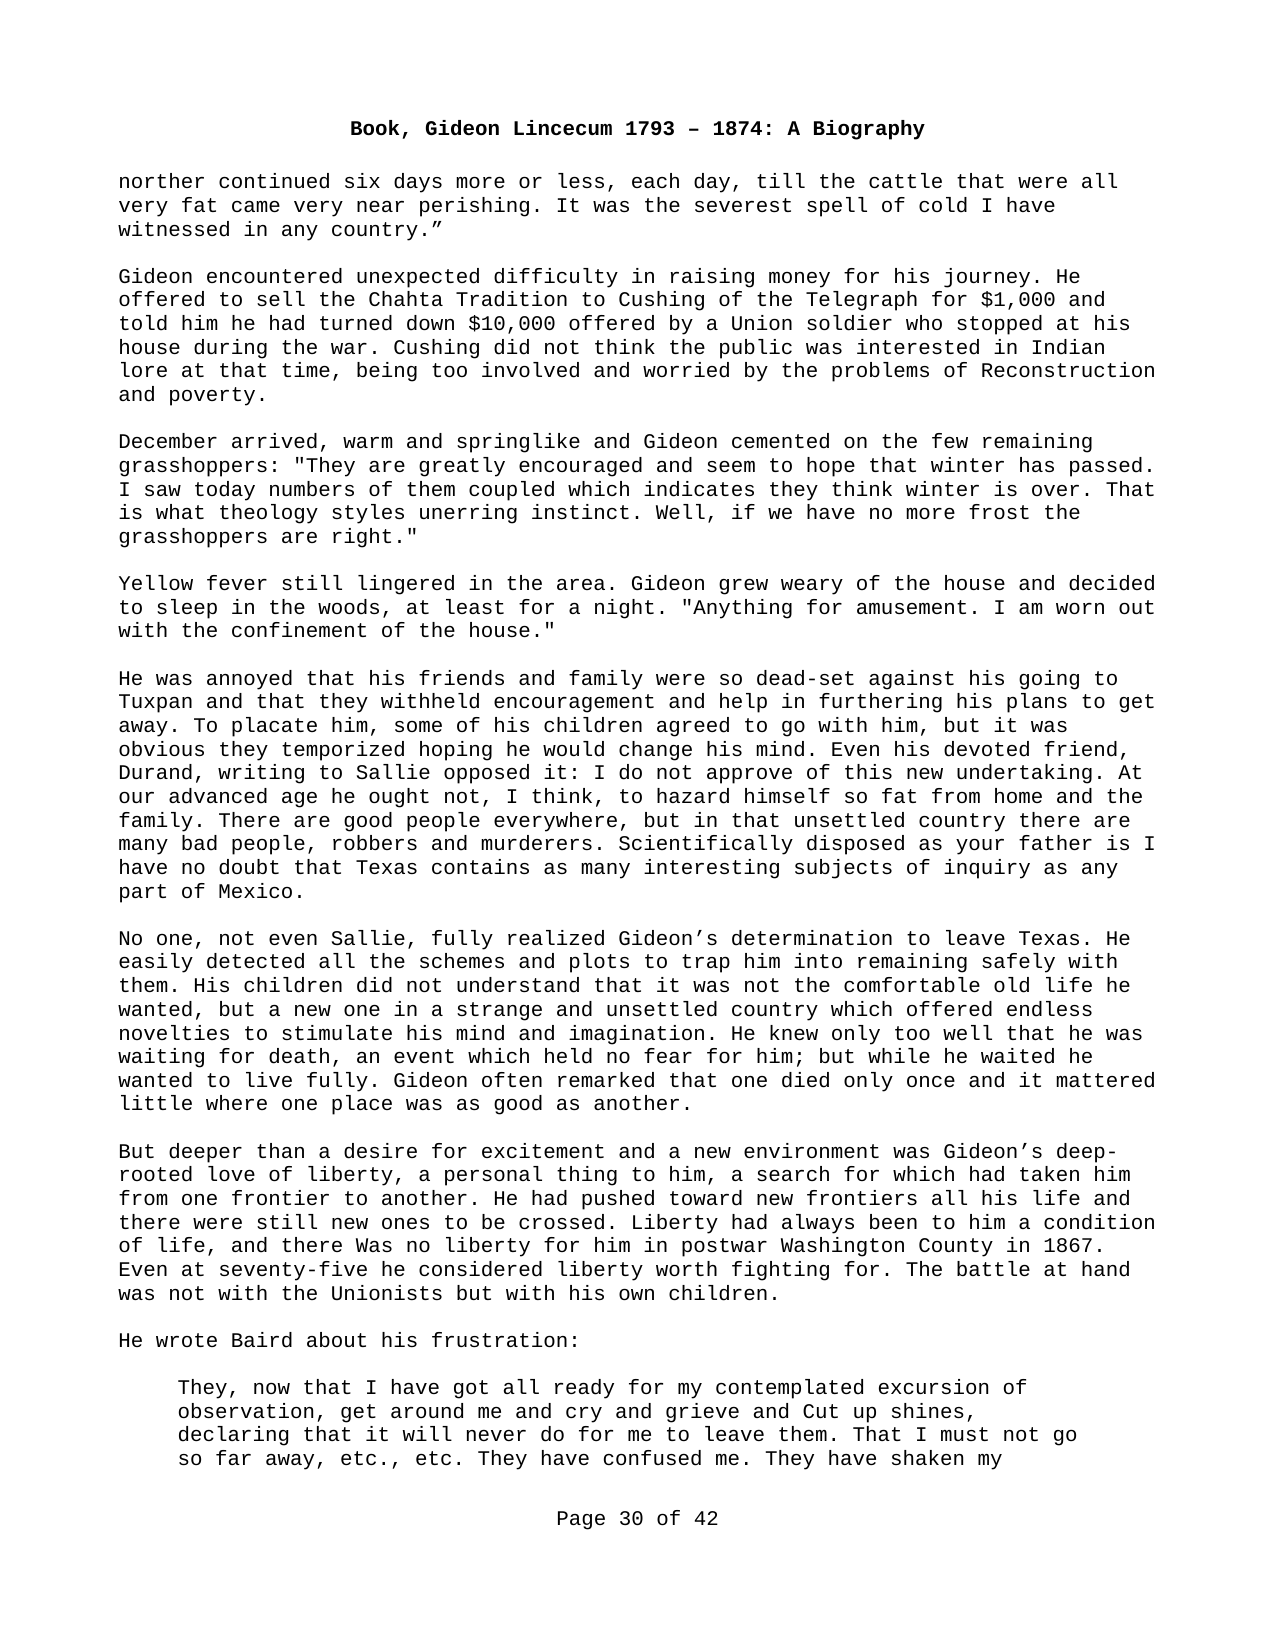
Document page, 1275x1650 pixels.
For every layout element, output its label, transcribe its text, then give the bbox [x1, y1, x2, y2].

text December arrived, warm and springlike and Gideon cemented on the few remaining grasshoppers: "They are greatly encouraged and seem to hope that winter has passed. I saw today numbers of them coupled which indicates they think winter is over. That is what theology styles unerring instinct. Well, if we have no more frost the grasshoppers are right." [118, 431, 1157, 549]
text Gideon encountered unexpected difficulty in raising money for his journey. He offered to sell the Chahta Tradition to Cushing of the Telegraph for $1,000 and told him he had turned down $10,000 offered by a Union soldier who stopped at his house during the war. Cushing did not think the public was interested in Indian lore at that time, being too involved and worried by the problems of Reconstruction and poverty. [118, 266, 1157, 408]
text They, now that I have got all ready for my contemplated excursion of observation, get around me and cry and grieve and Cut up shines, declaring that it will never do for me to leave them. That I must not go so far away, etc., etc. They have confused me. They have shaken my [177, 1377, 1098, 1472]
text norther continued six days more or less, each day, till the cattle that were all very fat came very near perishing. It was the severest spell of cold I have witnessed in any country.” [118, 171, 1157, 242]
text Yellow fever still lingered in the area. Gideon grew weary of the house and decided to sleep in the woods, at least for a night. "Anything for amusement. I am worn out with the confinement of the house." [118, 573, 1157, 644]
text He wrote Baird about his frustration: [118, 1330, 1157, 1353]
text He was annoyed that his friends and family were so dead-set against his going to Tuxpan and that they withheld encouragement and help in furthering his plans to get away. To placate him, some of his children agreed to go with him, but it was obvious they temporized hoping he would change his mind. Even his devoted friend, Durand, writing to Sallie opposed it: I do not approve of this new undertaking. At our advanced age he ought not, I think, to hazard himself so fat from home and the family. There are good people everywhere, but in that unsettled country there are many bad people, robbers and murderers. Scientifically disposed as your father is I have no doubt that Texas contains as many interesting subjects of inquiry as any part of Mexico. [118, 668, 1157, 904]
text But deeper than a desire for excitement and a new environment was Gideon’s deep-rooted love of liberty, a personal thing to him, a search for which had taken him from one frontier to another. He had pushed toward new frontiers all his life and there were still new ones to be crossed. Liberty had always been to him a condition of life, and there Was no liberty for him in postwar Washington County in 1867. Even at seventy-five he considered liberty worth fighting for. The battle at hand was not with the Unionists but with his own children. [118, 1141, 1157, 1306]
text No one, not even Sallie, fully realized Gideon’s determination to leave Texas. He easily detected all the schemes and plots to trap him into remaining safely with them. His children did not understand that it was not the comfortable old life he wanted, but a new one in a strange and unsettled country which offered endless novelties to stimulate his mind and imagination. He knew only too well that he was waiting for death, an event which held no fear for him; but while he waited he wanted to live fully. Gideon often remarked that one died only once and it mattered little where one place was as good as another. [118, 928, 1157, 1117]
